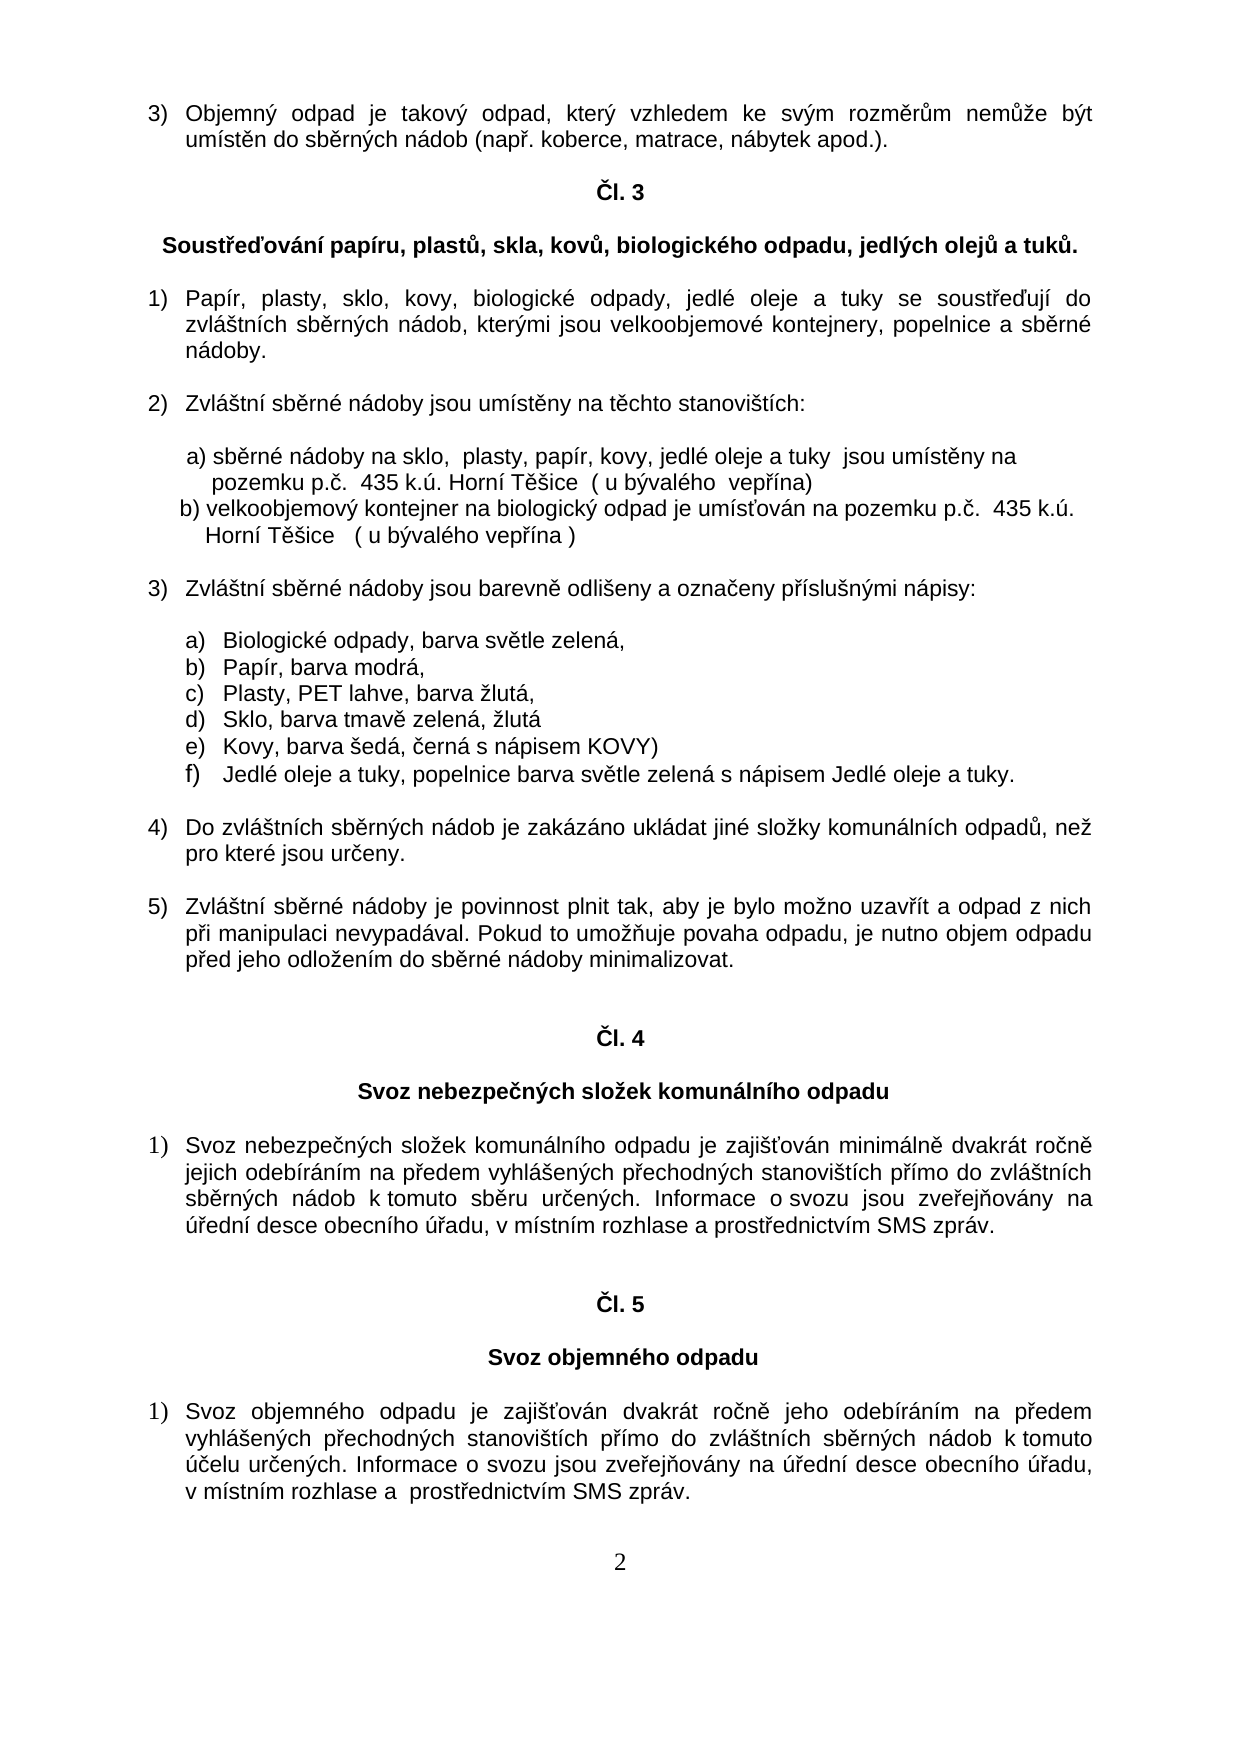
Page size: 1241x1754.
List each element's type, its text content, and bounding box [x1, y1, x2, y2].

list Zvláštní sběrné nádoby je povinnost plnit tak, aby je bylo možno uzavřít a odpad z nich při manipulaci nevypadával. Pokud to umožňuje povaha odpadu, je nutno objem odpadu před jeho odložením do sběrné nádoby minimalizovat. [148, 893, 1092, 972]
subtitle Svoz nebezpečných složek komunálního odpadu [148, 1078, 1092, 1104]
list Sklo, barva tmavě zelená, žlutá [185, 706, 1092, 733]
list Svoz objemného odpadu je zajišťován dvakrát ročně jeho odebíráním na předem vyhlášených přechodných stanovištích přímo do zvláštních sběrných nádob k tomuto účelu určených. Informace o svozu jsou zveřejňovány na úřední desce obecního úřadu, v místním rozhlase a prostřednictvím SMS zpráv. [148, 1396, 1092, 1504]
list Zvláštní sběrné nádoby jsou umístěny na těchto stanovištích: [148, 390, 1092, 416]
text Horní Těšice ( u bývalého vepřína ) [148, 522, 1092, 548]
list Papír, barva modrá, [185, 653, 1092, 680]
subtitle Čl. 4 [148, 1025, 1092, 1051]
text Čl. 3 [148, 179, 1092, 206]
list Biologické odpady, barva světle zelená, [185, 627, 1092, 653]
text pozemku p.č. 435 k.ú. Horní Těšice ( u bývalého vepřína) [148, 469, 1092, 495]
text Svoz objemného odpadu [148, 1343, 1092, 1370]
list Plasty, PET lahve, barva žlutá, [185, 680, 1092, 706]
list Do zvláštních sběrných nádob je zakázáno ukládat jiné složky komunálních odpadů, než pro které jsou určeny. [148, 814, 1092, 867]
list Papír, plasty, sklo, kovy, biologické odpady, jedlé oleje a tuky se soustřeďují do zvláštních sběrných nádob, kterými jsou velkoobjemové kontejnery, popelnice a sběrné nádoby. [148, 284, 1092, 364]
text Čl. 5 [148, 1291, 1092, 1317]
text a) sběrné nádoby na sklo, plasty, papír, kovy, jedlé oleje a tuky jsou umístěny na [148, 443, 1092, 469]
list Kovy, barva šedá, černá s nápisem KOVY) [185, 733, 1092, 759]
list Jedlé oleje a tuky, popelnice barva světle zelená s nápisem Jedlé oleje a tuky. [185, 759, 1092, 788]
list Zvláštní sběrné nádoby jsou barevně odlišeny a označeny příslušnými nápisy: [148, 574, 1092, 601]
subtitle Soustřeďování papíru, plastů, skla, kovů, biologického odpadu, jedlých olejů a tuků. [148, 232, 1092, 258]
text b) velkoobjemový kontejner na biologický odpad je umísťován na pozemku p.č. 435 k.ú. [148, 495, 1092, 522]
list Svoz nebezpečných složek komunálního odpadu je zajišťován minimálně dvakrát ročně jejich odebíráním na předem vyhlášených přechodných stanovištích přímo do zvláštních sběrných nádob k tomuto sběru určených. Informace o svozu jsou zveřejňovány na úřední desce obecního úřadu, v místním rozhlase a prostřednictvím SMS zpráv. [148, 1130, 1092, 1238]
list Objemný odpad je takový odpad, který vzhledem ke svým rozměrům nemůže být umístěn do sběrných nádob (např. koberce, matrace, nábytek apod.). [148, 100, 1092, 153]
